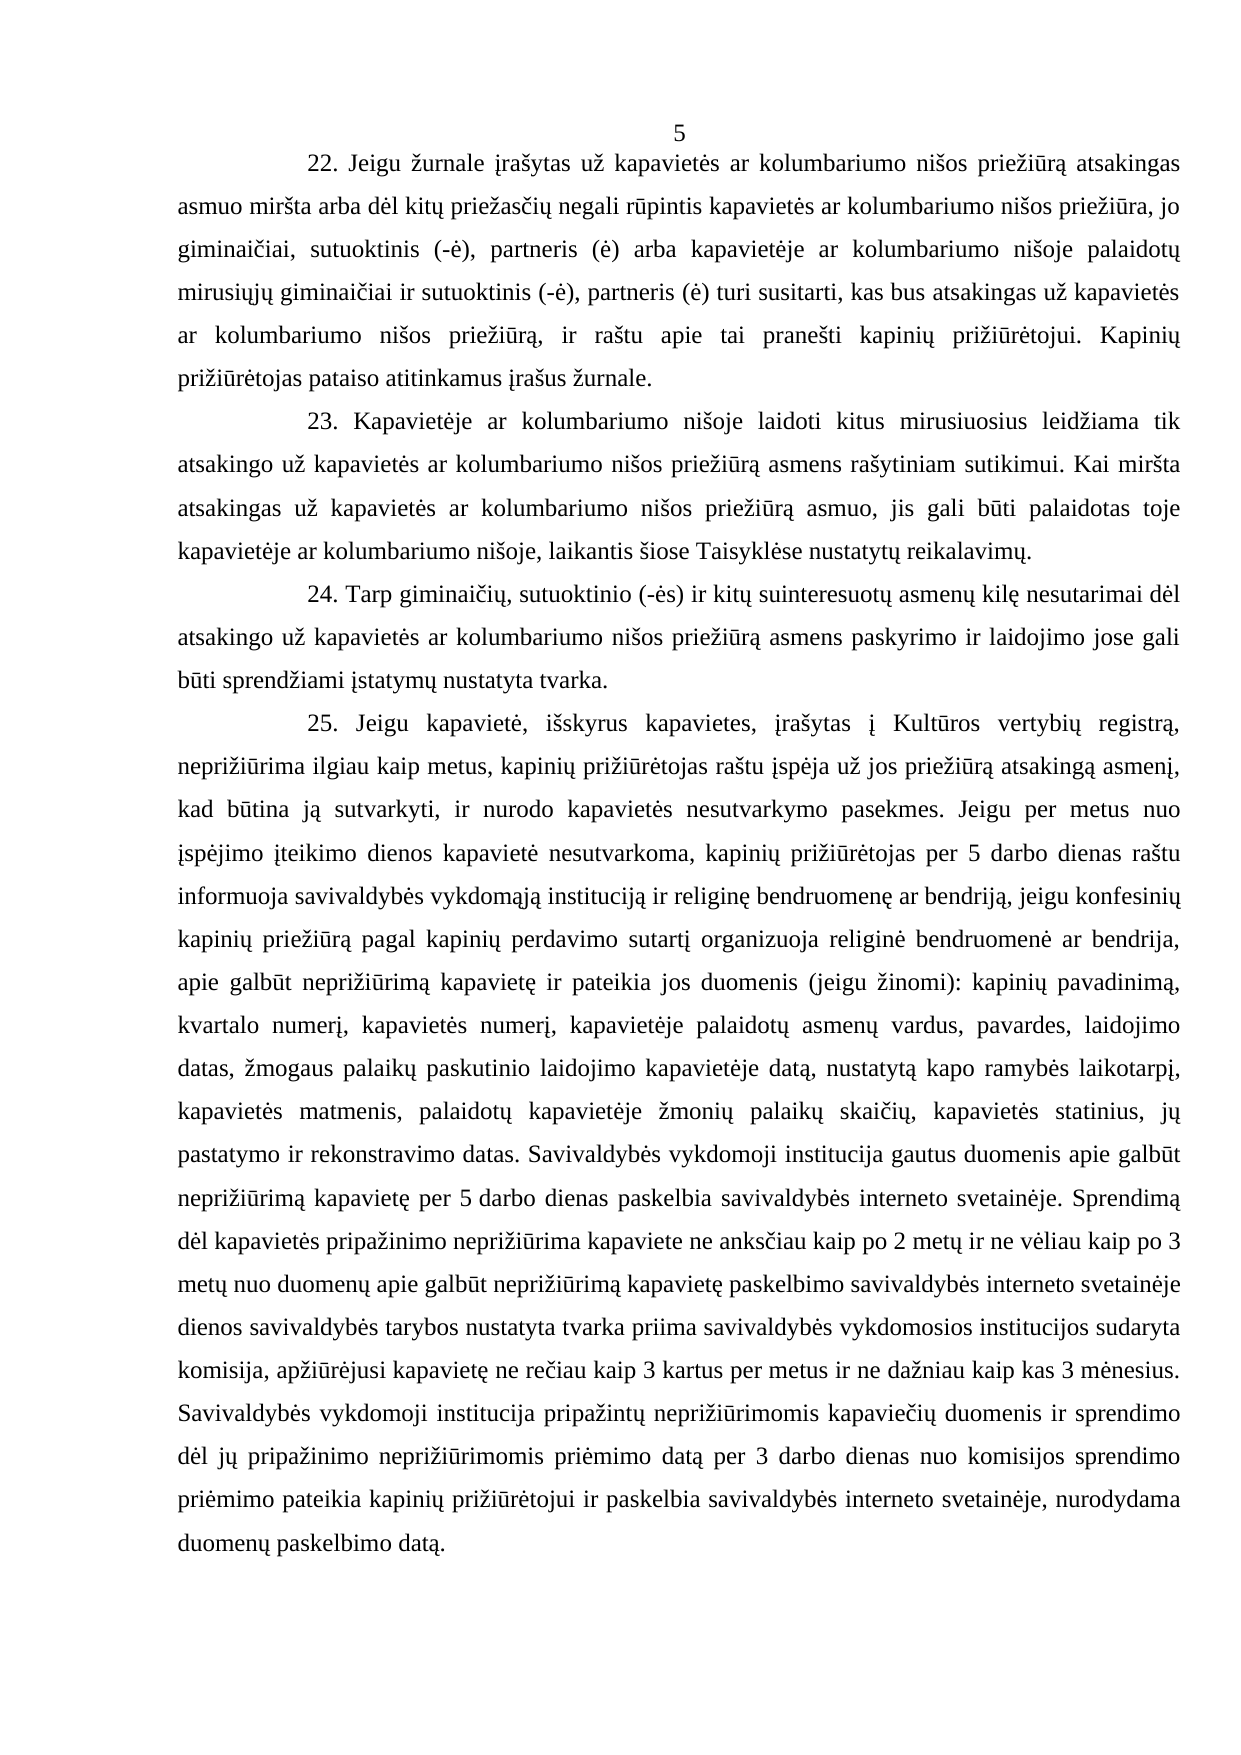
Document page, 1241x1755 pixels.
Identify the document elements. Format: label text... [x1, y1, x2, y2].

text 22. Jeigu žurnale įrašytas už kapavietės ar kolumbariumo nišos priežiūrą atsakingas asmuo miršta arba dėl kitų priežasčių negali rūpintis kapavietės ar kolumbariumo nišos priežiūra, jo giminaičiai, sutuoktinis (-ė), partneris (ė) arba kapavietėje ar kolumbariumo nišoje palaidotų mirusiųjų giminaičiai ir sutuoktinis (-ė), partneris (ė) turi susitarti, kas bus atsakingas už kapavietės ar kolumbariumo nišos priežiūrą, ir raštu apie tai pranešti kapinių prižiūrėtojui. Kapinių prižiūrėtojas pataiso atitinkamus įrašus žurnale. [177, 148, 1181, 392]
text 24. Tarp giminaičių, sutuoktinio (-ės) ir kitų suinteresuotų asmenų kilę nesutarimai dėl atsakingo už kapavietės ar kolumbariumo nišos priežiūrą asmens paskyrimo ir laidojimo jose gali būti sprendžiami įstatymų nustatyta tvarka. [177, 579, 1181, 694]
text 25. Jeigu kapavietė, išskyrus kapavietes, įrašytas į Kultūros vertybių registrą, neprižiūrima ilgiau kaip metus, kapinių prižiūrėtojas raštu įspėja už jos priežiūrą atsakingą asmenį, kad būtina ją sutvarkyti, ir nurodo kapavietės nesutvarkymo pasekmes. Jeigu per metus nuo įspėjimo įteikimo dienos kapavietė nesutvarkoma, kapinių prižiūrėtojas per 5 darbo dienas raštu informuoja savivaldybės vykdomąją instituciją ir religinę bendruomenę ar bendriją, jeigu konfesinių kapinių priežiūrą pagal kapinių perdavimo sutartį organizuoja religinė bendruomenė ar bendrija, apie galbūt neprižiūrimą kapavietę ir pateikia jos duomenis (jeigu žinomi): kapinių pavadinimą, kvartalo numerį, kapavietės numerį, kapavietėje palaidotų asmenų vardus, pavardes, laidojimo datas, žmogaus palaikų paskutinio laidojimo kapavietėje datą, nustatytą kapo ramybės laikotarpį, kapavietės matmenis, palaidotų kapavietėje žmonių palaikų skaičių, kapavietės statinius, jų pastatymo ir rekonstravimo datas. Savivaldybės vykdomoji institucija gautus duomenis apie galbūt neprižiūrimą kapavietę per 5 darbo dienas paskelbia savivaldybės interneto svetainėje. Sprendimą dėl kapavietės pripažinimo neprižiūrima kapaviete ne anksčiau kaip po 2 metų ir ne vėliau kaip po 3 metų nuo duomenų apie galbūt neprižiūrimą kapavietę paskelbimo savivaldybės interneto svetainėje dienos savivaldybės tarybos nustatyta tvarka priima savivaldybės vykdomosios institucijos sudaryta komisija, apžiūrėjusi kapavietę ne rečiau kaip 3 kartus per metus ir ne dažniau kaip kas 3 mėnesius. Savivaldybės vykdomoji institucija pripažintų neprižiūrimomis kapaviečių duomenis ir sprendimo dėl jų pripažinimo neprižiūrimomis priėmimo datą per 3 darbo dienas nuo komisijos sprendimo priėmimo pateikia kapinių prižiūrėtojui ir paskelbia savivaldybės interneto svetainėje, nurodydama duomenų paskelbimo datą. [177, 708, 1181, 1556]
text 23. Kapavietėje ar kolumbariumo nišoje laidoti kitus mirusiuosius leidžiama tik atsakingo už kapavietės ar kolumbariumo nišos priežiūrą asmens rašytiniam sutikimui. Kai miršta atsakingas už kapavietės ar kolumbariumo nišos priežiūrą asmuo, jis gali būti palaidotas toje kapavietėje ar kolumbariumo nišoje, laikantis šiose Taisyklėse nustatytų reikalavimų. [177, 406, 1181, 564]
